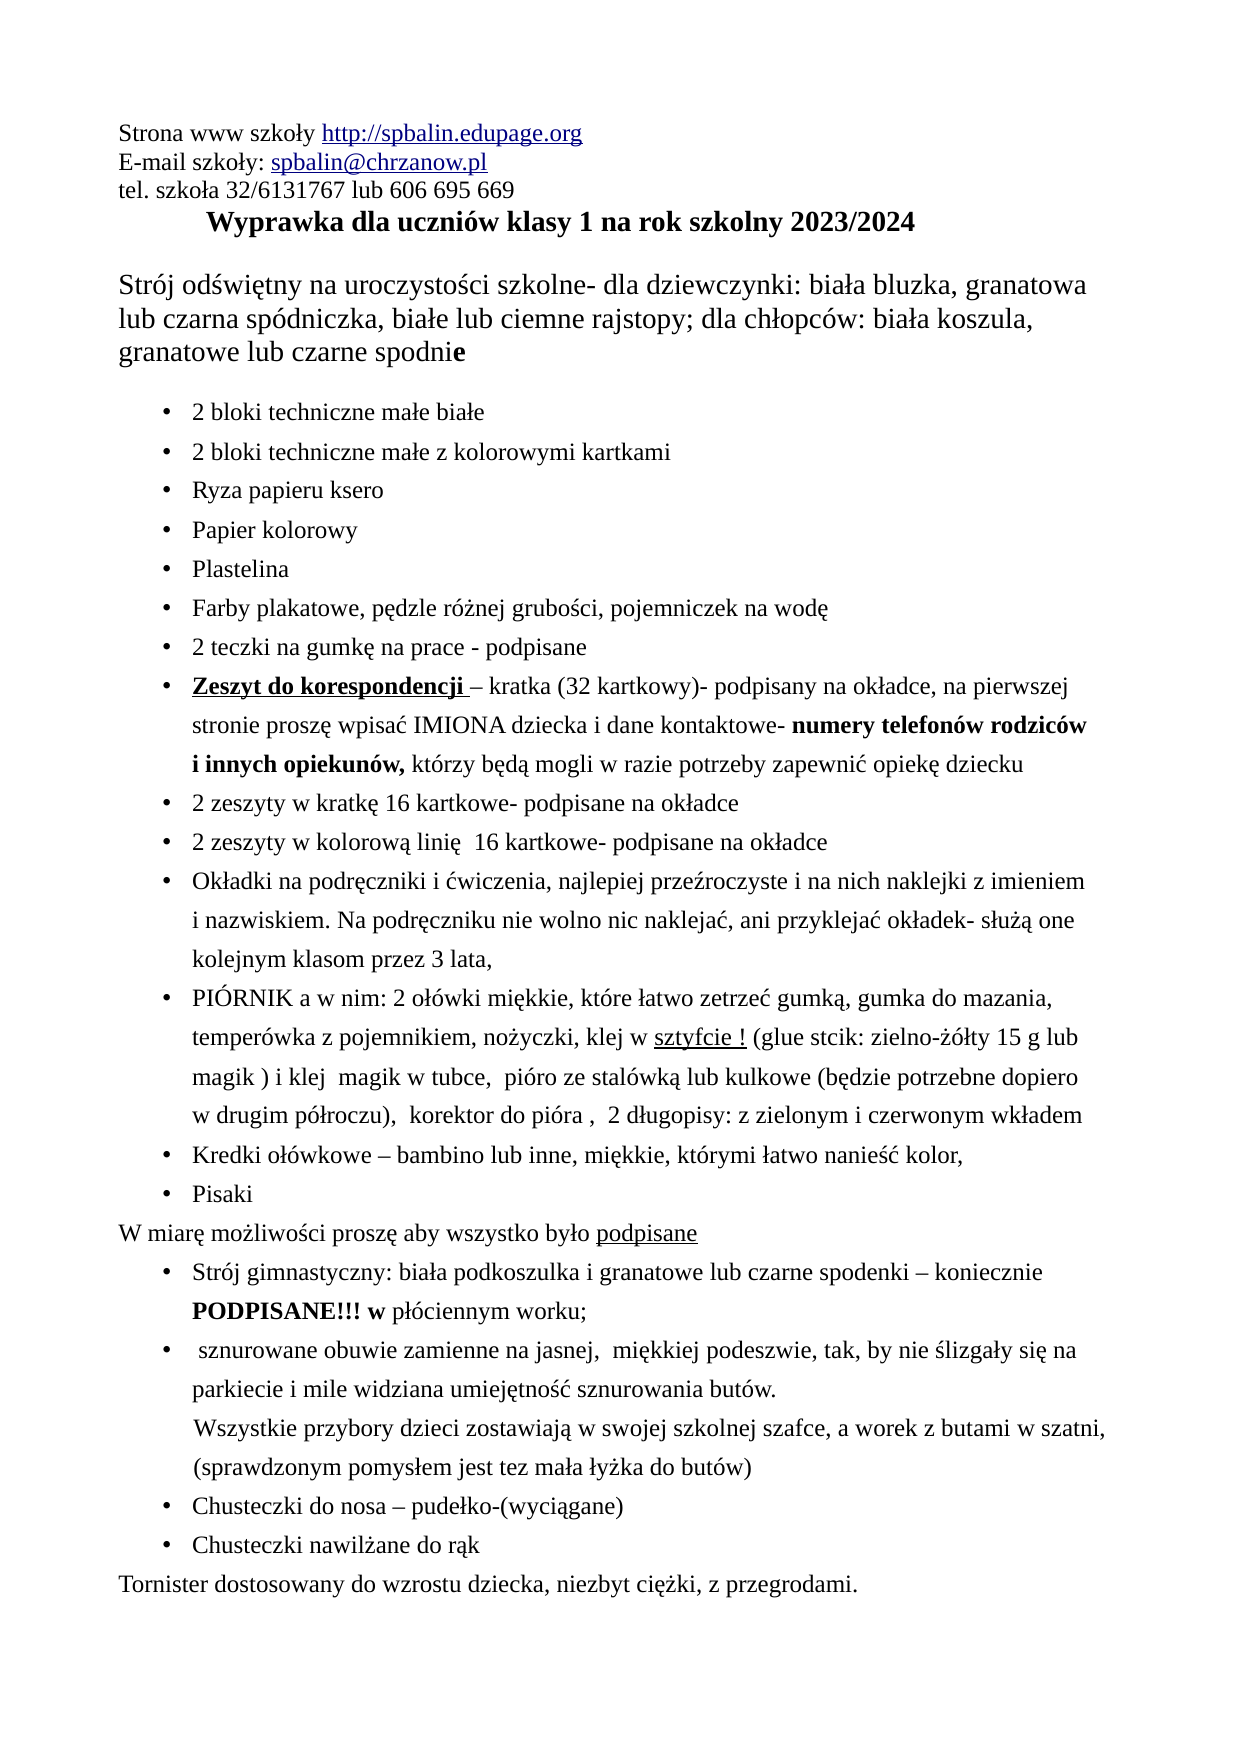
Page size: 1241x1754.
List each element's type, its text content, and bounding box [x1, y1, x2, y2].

text W miarę możliwości proszę aby wszystko było podpisane [118, 1218, 1122, 1247]
list Kredki ołówkowe – bambino lub inne, miękkie, którymi łatwo nanieść kolor, [162, 1140, 1122, 1168]
text Strona www szkoły http://spbalin.edupage.org E-mail szkoły: spbalin@chrzanow.pl tel. szkoła 32/6131767 lub 606 695 669 Wyprawka dla uczniów klasy 1 na rok szkolny 2023/2024 [118, 118, 1122, 238]
list Plastelina [162, 554, 1122, 582]
list Zeszyt do korespondencji – kratka (32 kartkowy)- podpisany na okładce, na pierwszej stronie proszę wpisać IMIONA dziecka i dane kontaktowe- numery telefonów rodziców i innych opiekunów, którzy będą mogli w razie potrzeby zapewnić opiekę dziecku [162, 671, 1122, 778]
list 2 zeszyty w kolorową linię 16 kartkowe- podpisane na okładce [162, 827, 1122, 856]
list Chusteczki nawilżane do rąk [162, 1530, 1122, 1559]
list PIÓRNIK a w nim: 2 ołówki miękkie, które łatwo zetrzeć gumką, gumka do mazania, temperówka z pojemnikiem, nożyczki, klej w sztyfcie ! (glue stcik: zielno-żółty 15 g lub magik ) i klej magik w tubce, pióro ze stalówką lub kulkowe (będzie potrzebne dopiero w drugim półroczu), korektor do pióra , 2 długopisy: z zielonym i czerwonym wkładem [162, 983, 1122, 1129]
list Chusteczki do nosa – pudełko-(wyciągane) [162, 1491, 1122, 1520]
list Pisaki [162, 1179, 1122, 1207]
text Tornister dostosowany do wzrostu dziecka, niezbyt ciężki, z przegrodami. [118, 1569, 1122, 1598]
list Strój gimnastyczny: biała podkoszulka i granatowe lub czarne spodenki – koniecznie PODPISANE!!! w płóciennym worku; [162, 1257, 1122, 1325]
list 2 teczki na gumkę na prace - podpisane [162, 632, 1122, 661]
list Okładki na podręczniki i ćwiczenia, najlepiej przeźroczyste i na nich naklejki z imieniem i nazwiskiem. Na podręczniku nie wolno nic naklejać, ani przyklejać okładek- służą one kolejnym klasom przez 3 lata, [162, 866, 1122, 973]
list 2 bloki techniczne małe z kolorowymi kartkami [162, 437, 1122, 465]
list Ryza papieru ksero [162, 476, 1122, 504]
list Farby plakatowe, pędzle różnej grubości, pojemniczek na wodę [162, 593, 1122, 622]
list 2 bloki techniczne małe białe [162, 397, 1122, 426]
list Papier kolorowy [162, 515, 1122, 543]
text Strój odświętny na uroczystości szkolne- dla dziewczynki: biała bluzka, granatowa lub czarna spódniczka, białe lub ciemne rajstopy; dla chłopców: biała koszula, granatowe lub czarne spodnie [118, 267, 1122, 368]
list 2 zeszyty w kratkę 16 kartkowe- podpisane na okładce [162, 788, 1122, 817]
list sznurowane obuwie zamienne na jasnej, miękkiej podeszwie, tak, by nie ślizgały się na parkiecie i mile widziana umiejętność sznurowania butów. [162, 1335, 1122, 1403]
text Wszystkie przybory dzieci zostawiają w swojej szkolnej szafce, a worek z butami w szatni, (sprawdzonym pomysłem jest tez mała łyżka do butów) [193, 1413, 1122, 1481]
